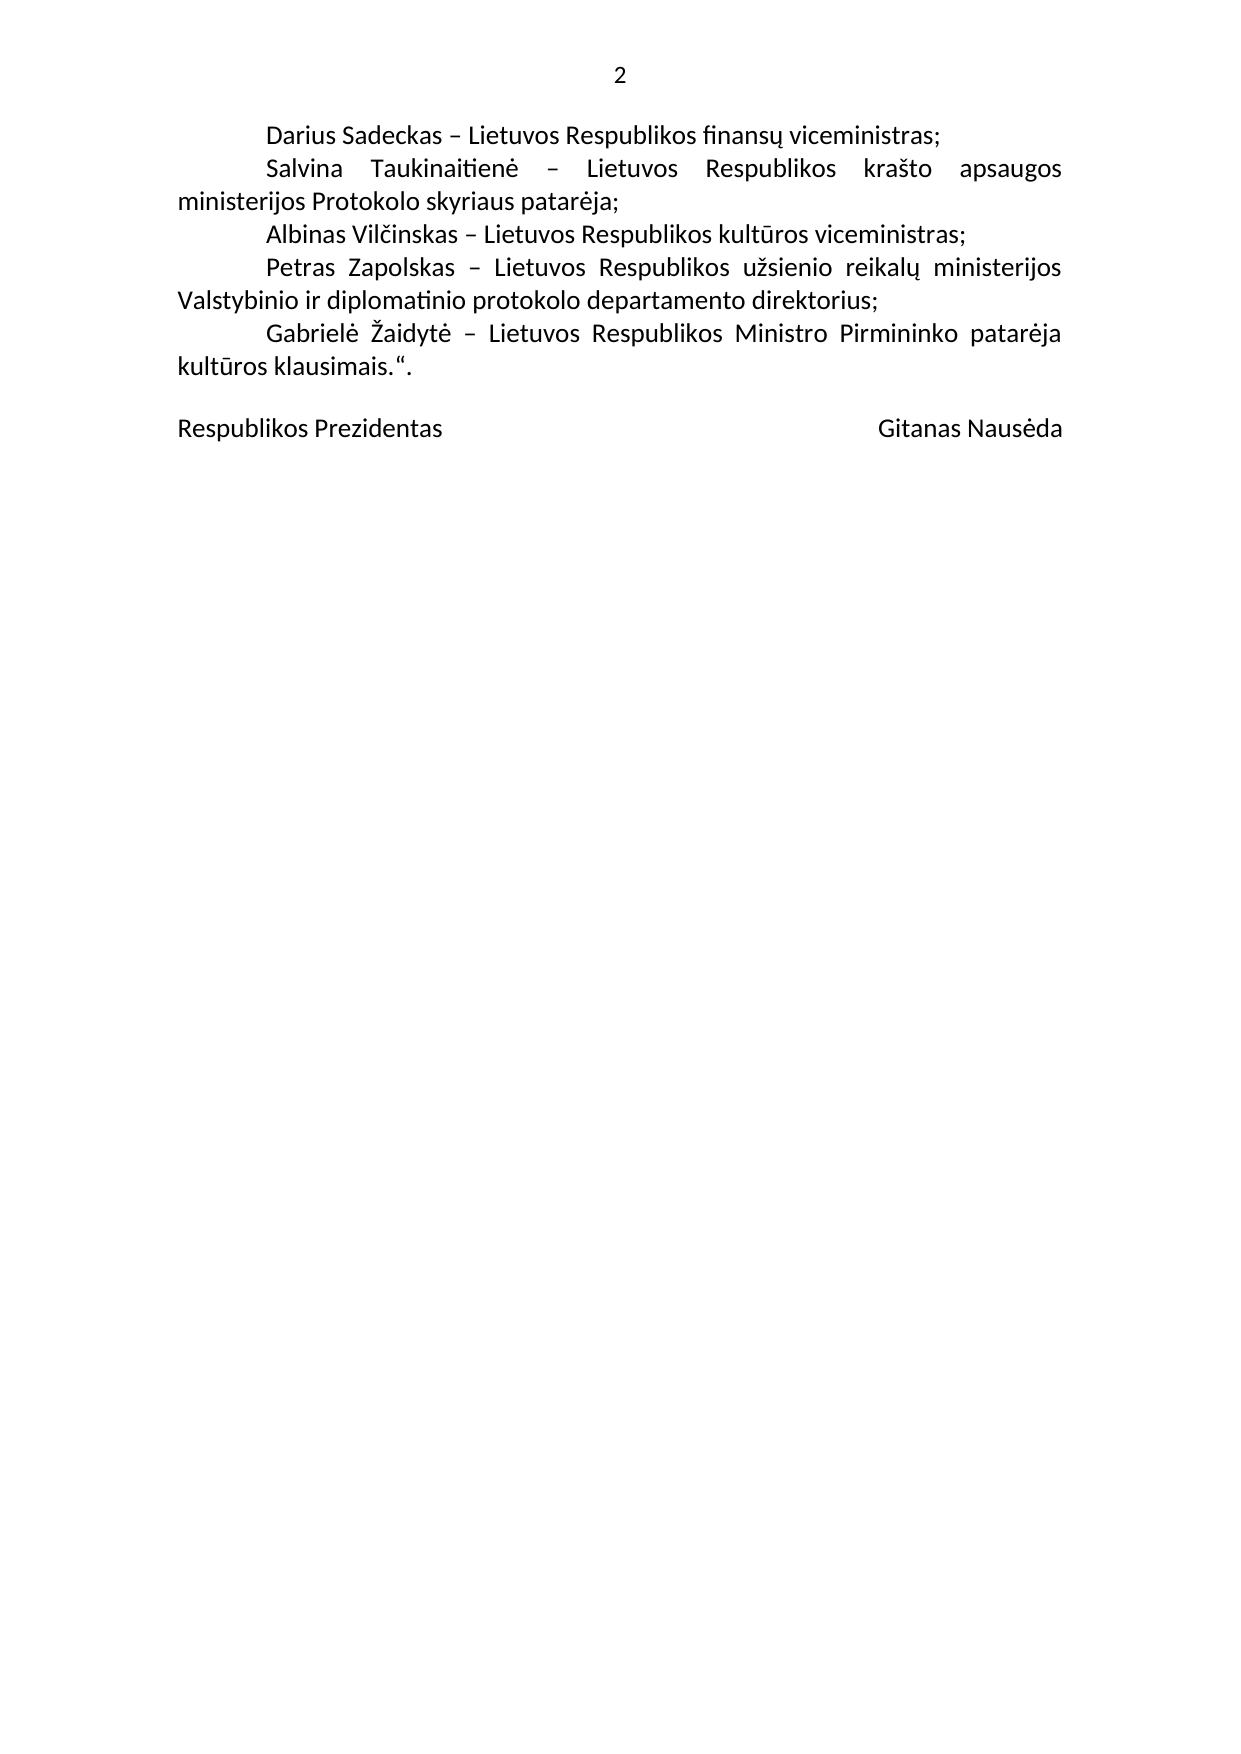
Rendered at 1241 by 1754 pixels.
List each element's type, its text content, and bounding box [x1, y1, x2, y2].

text Darius Sadeckas – Lietuvos Respublikos finansų viceministras; [177, 118, 1063, 151]
text Petras Zapolskas – Lietuvos Respublikos užsienio reikalų ministerijos Valstybinio ir diplomatinio protokolo departamento direktorius; [177, 250, 1063, 316]
text Gabrielė Žaidytė – Lietuvos Respublikos Ministro Pirmininko patarėja kultūros klausimais.“. [177, 316, 1063, 382]
text Respublikos Prezidentas Gitanas Nausėda [177, 411, 1063, 444]
text Salvina Taukinaitienė – Lietuvos Respublikos krašto apsaugos ministerijos Protokolo skyriaus patarėja; [177, 151, 1063, 217]
text Albinas Vilčinskas – Lietuvos Respublikos kultūros viceministras; [177, 217, 1063, 250]
